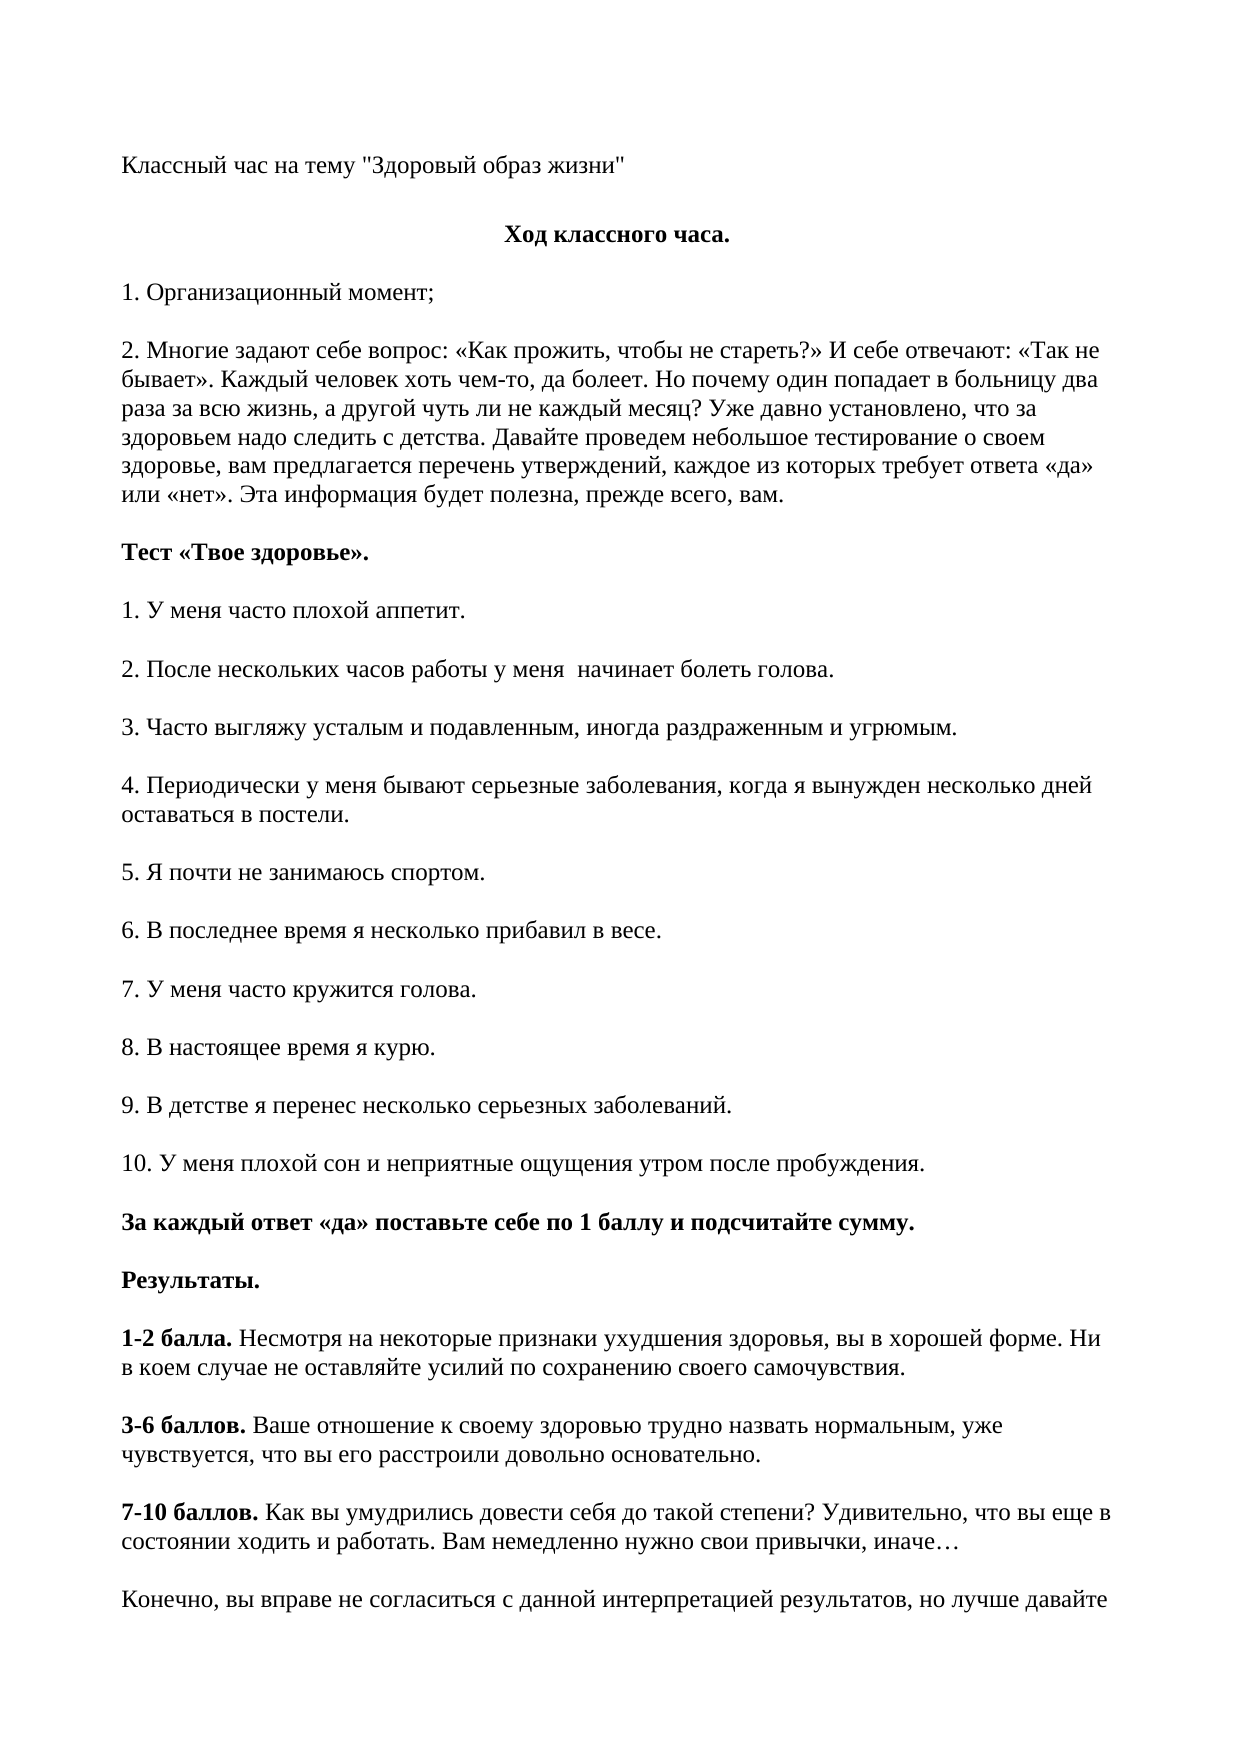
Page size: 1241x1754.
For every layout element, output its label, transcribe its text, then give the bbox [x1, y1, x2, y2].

table_header Классный час на тему "Здоровый образ жизни" [118, 147, 646, 181]
table_cell Ход классного часа. 1. Организационный момент; 2. Многие задают себе вопрос: «Как прожить, чтобы не стареть?» И себе отвечают: «Так не бывает». Каждый человек хоть чем-то, да болеет. Но почему один попадает в больницу два раза за всю жизнь, а другой чуть ли не каждый месяц? Уже давно установлено, что за здоровьем надо следить с детства. Давайте проведем небольшое тестирование о своем здоровье, вам предлагается перечень утверждений, каждое из которых требует ответа «да» или «нет». Эта информация будет полезна, прежде всего, вам. Тест «Твое здоровье». 1. У меня часто плохой аппетит. 2. После нескольких часов работы у меня начинает болеть голова. 3. Часто выгляжу усталым и подавленным, иногда раздраженным и угрюмым. 4. Периодически у меня бывают серьезные заболевания, когда я вынужден несколько дней оставаться в постели. 5. Я почти не занимаюсь спортом. 6. В последнее время я несколько прибавил в весе. 7. У меня часто кружится голова. 8. В настоящее время я курю. 9. В детстве я перенес несколько серьезных заболеваний. 10. У меня плохой сон и неприятные ощущения утром после пробуждения. За каждый ответ «да» поставьте себе по 1 баллу и подсчитайте сумму. Результаты. 1-2 балла. Несмотря на некоторые признаки ухудшения здоровья, вы в хорошей форме. Ни в коем случае не оставляйте усилий по сохранению своего самочувствия. 3-6 баллов. Ваше отношение к своему здоровью трудно назвать нормальным, уже чувствуется, что вы его расстроили довольно основательно. 7-10 баллов. Как вы умудрились довести себя до такой степени? Удивительно, что вы еще в состоянии ходить и работать. Вам немедленно нужно свои привычки, иначе… Конечно, вы вправе не согласиться с данной интерпретацией результатов, но лучше давайте задумаемся о своем образе жизни и выделим основные правила здорового образа жизни. Чтоб мудро жизнь прожить, Знать надобно немало. Два главных правила запомни для начала: Ты лучше голодай, чем, что попало есть, И лучше будь один, чем с кем попало. Правила здорового образа жизни: 1. Правильное питание; 2. Сон; 3. Активная деятельность и активный отдых; 4. Вредные привычки. Остановимся на каждом пункте отдельно. 1. Правильное питание—основа здорового образа. Снижается заболеваемость учащихся, улучшается психологическое состояние детей, поднимается настроение, а самое главное — повышается работоспособность и интерес к учебной деятельности. После большой перемены в мусорнице лежат пустые бутылки из-под лимонада, давайте немного поговорим о том, что мы пьем? В любом случае, важно знать, что именно в газированных напитках может реально принести вред. Во-первых, это углеводы. В 0,33 л. Pepsi-Cola содержится 8 кусков сахара. Мало, кто стал бы пить такой сладкий чай или кофе. Все эти углеводы откладываются в жировые складки и способствуют развитию диабета. В диетические газировки для минимизации калорий добавляют различные подсластители. Самый опасный из них - белок аспартам. Он в 200 раз слаще сахара, вызывает аллергию, болезни желудка, нарушения работы печени, головные боли, ослабление памяти и зрения и даже припадки. Именно подсластители являются главными секретами газированной воды - они не утоляют жажду, а наоборот вызывают аппетит. Газировка содержит кислоту, которая разъедает зубную эмаль и способствует появлению кариеса. Например, в яблочном соке кислоты содержится во много раз больше. Разница только в том, что там она натуральная, хоть и разъедает эмаль зубов, но не вымывает кальций, как это делает ортофосфорная кислота (Е338). Чаще всего в газировках используется именно она. Также газировки содержат углекислый газ, который возбуждает желудочную секрецию, повышает кислотность и способствует метеоризму. Ну и разумеется кофеин. Если злоупотреблять напитком, можно получить кофеиновую зависимость или интоксикацию. Ее признаки - беспокойство, возбуждение, бессонница, желудочные боли, судороги, тахикардия и пр. В некоторых дозах кофеин может быть смертельным. Пожалуй, самое коварное в газированной воде - это тара. Алюминиевые банки помогают разносить опасные заразные болезни. В момент вскрытия банки в контакт с ее содержимым вступают различные виды стафилококков, а также бактерии-возбудители сальмонеллеза и энтероколита, жидкость разливается по крышке и вместе со всеми бактериями оказывается внутри нас. Кока-кола с успехом заменяет бытовую химию. История кока колы утверждает, что во многих штатах США дорожная полиция всегда имеет в патрульной машине 2 галлона Колы, чтобы смывать кровь с шоссе после аварии. Чтобы почистить туалет, вылейте банку Колы в раковину и не смывайте в течение часа. Чтобы удалить ржавые пятна с хромированного бампера машины, потрите бампер смятым листом алюминиевой фольги, смоченным в кока коле. Чтобы удалить коррозию с батарей в автомобиле, полейте батареи банкой Колы, и коррозия исчезнет. Чтобы раскрутить заржавевший болт, смочите тряпку кока колой и обмотайте ею болт на несколько минут. Чтобы очистить одежду от загрязнения, вылейте банку кока колы на груду грязной одежды, добавьте стиральный порошок и постирайте в машине как обычно. Кола поможет избавиться от пятен. Кока кола также очистит стекла в автомобиле от дорожной пыли. О составе кока колы. Активный ингредиент кока колы - фосфорная кислота. Ее рН равен 2.8. За 4 дня он может растворить ваши ногти. Для перевозки концентрата кока колы грузовик должен быть оборудован специальными поддонами, предназначенными для высококоррозионных материалов. Дистрибьюторы кока колы уже 20 лет используют ее для очистки моторов своих грузовиков. Все еще хотите бутылочку Колы? Единственный безвредный компонент газировок - вода. Мертвая, безжизненная, дистиллированная, чтобы ее естественный вкус не нарушал вкус напитка, чтобы лимонад, производимый в любой точке земного шара, соответствовал строгому стандарту. Чтобы уменьшить вред от любой газировки, в том числе и от Pepsi, необходимо следовать простым правилам: 1. Пейте ее холодной. Разрушение эмали зубов зависит и от температуры напитка. В Америке газировки пьют больше, чем в Европе, но ее всегда подают со льдом, и повреждений зубов у американских детей меньше. 2. Пейте через трубочку, чтобы избегать контакта с банкой. 3. Ограничьтесь одним стаканом 1-2 раза в неделю. 4. Откажитесь от газировки, если страдаете ожирением, диабетом, гастритом, язвой. 5. Не давайте газировку детям до 3 лет. Теперь поговорим о беде нашего класса, это вечно валяющиеся пакетики из-под чипсов и сухариков и в довольно больших количествах, поэтому нельзя не заострить внимание на том, что мы едим? Вкусовые качества чипсов и сухариков достигаются за счет применения различных ароматизаторов (правда фирмы-производители почему-то называют их специями). Поэтому существуют всевозможные «чипсовые» и «сухариковые» разновидности, что называется, «на любителя». Существуют и чипсы без привкусов, т.е. со своим натуральным вкусом, но по статистике, большинство наших с вами соотечественников предпочитают, есть чипсы с добавками: сыром, беконом, грибами, икрой. Стоит ли сегодня говорить, что на самом деле никакой икры нет - ее вкус и запах придали чипсам с помощью ароматизаторов. Больше всего надежды, что вкус и запах получен без применения синтетических добавок, если чипсы пахнут луком или чесноком. Хотя все равно шансы невелики. Чаще всего вкус у чипсов искусственный. Тоже самое в полной мере относится и к сухарикам. В этом вам помогут убедиться знакомые буквочки «Е», указанные в составе продукта и чипсов и сухариков. Известны коды пищевых добавок, которым по воздействию на организм человека можно дать следующие характеристики: (распечатать и раздать детям) Запрещенные – Е103, Е105, Е111, Е121, Е123, Е125, Е126, Е130, Е152. Опасные – Е102, Е110, Е120, Е124, Е127. Подозрительные – Е104, Е122, Е141, Е150, Е171, Е173, Е180, Е241, Е477. Ракообразующие – Е131, Е210-217, Е240, Е330. Вызывающие расстройство кишечника – Е221-226. Вредные для кожи – Е230-232, Е239. Вызывающие нарушение давления – Е250, Е251. Провоцирующие появление сыпи – Е311, Е312. Повышающие холестерин – Е320, Е321. Вызывающие расстройство желудка – Е338-341, Е407, Е450, Е461-466 Вы хотите чипсов и сухариков, приготовленных на дешевых гидрогенизированных жирах, притрушенных огромным количеством химикатов под названием «пищевые добавки» и содержащих огромные количества канцерогена-акриламида?.. Мы поговорили с вами о неправильном питании, а теперь назовем продукты, которые полезно есть, чтобы оставаться здоровым: фрукты, овощи, рыбу, бобовые и т. д. Сейчас я буду называть полезные качества продукта, а вы угадайте, чему они принадлежат. Салат, укроп, петрушка. Зелень – хорошая профилактика инфаркта, улучшает водный баланс, благотворно влияет при малокровии, авитаминозе. Сельдерей. Древние греки и римляне не обходились без него ни в будни, ни в праздники. Высокие пищевые и целебные достоинства этого растения определяют более чем сорок вкусовых, витаминных и биологически активных веществ. Исследования американских ученых показали, что корни этого растения – идеальное средство для снижения артериального давления. Топинамбур. В клубнях этого растения витаминов С и В вдвое, а солей железа втрое больше, чем в картофельных. Особенно полезно это растение для больных диабетом, страдающих малокровием, нарушениями обмена веществ и желудочными заболеваниями. Морковь Употребление этого овоща очень полезно для зрения и для профилактики раковых заболеваний. Капуста Этот овощ улучшает обмен холестерина и является сильным антиаллергеном. Свекла А этот овощ улучшает работу кишечника, снижает артериальное давление. Наличие йода в этом корнеплоде делает ее ценным для профилактики заболевания щитовидной железы и укрепления иммунитета. Обеспечивает организм фосфором, калием, кальцием, натрием и хлором. Баклажаны Этот овощ малокалориен, зато в нем много фолиевой кислоты, а это значит, что он ускоряет вывод из организма холестерина, избытка воды и поваренной соли, усиливает способность инсулина понижать уровень сахара и способствует процессу образования эритроцитов в крови. Яблоки Обладают общеукрепляющим действием. Хороши для почек, сердечно-сосудистой системы. Обмена веществ. Груши Повышают прочность капиллярных сосудов, оказывают противосклеротическое действие, способствует выведению из организма воды и поваренной соли. Вишня, черешня Общеукрепляющие фрукты, полезные при малокровии. Малина Улучшает пищеварение при атеросклерозе и гипертонической болезни. Черная смородина Богата общеукрепляющим витамином С. 2. Сон очень положительно влияет на организм человека. Много споров вокруг того, сколько же надо спать человеку? Раньше утверждалось, что ребенок - 10-12 часов, подросток – 9-10 часов, взрослый – 8 часов. Сейчас многие приходят к мнению, что это все индивидуально, некоторым нужно побольше, некоторым поменьше. Но главное – человек не должен чувствовать усталость после сна и быть бодрым весь день. Я начинаю пословицу, а вы заканчиваете. Пословицы: 1. От хорошего сна … Молодеешь 2. Сон – лучшее … Лекарство 3. Выспишься - … Помолодеешь 4. Выспался – будто вновь… Родился 3. Активная деятельность и активный отдых. Статистика: сидячий образ жизни – это одна из ведущих 10-и причин смерти и инвалидности во всем мире. Дефицит физической активности – это причина 2-х миллионов смертей в год. Менее 30% молодежи ведет активный образ жизни, достаточный для того, чтобы в будущем сохранить свое здровье. 4. Вредные привычки. КУРЕНИЕ Из истории Курение табака возникло еще в глубокой древности. Высадившись на берегах Америки Колумб и его спутники увидели туземцев, которые держали во рту пучки дымящейся травы. Во Францию табак попал из Испании, его привез посол Жан Нико в подарок королеве Екатерине Медичи. От фамилии «Нико» произошло слово «никотин». Наказания В Китае, замеченного в курении ученика ожидает изнурительное наказание – тренировка на велотренажере; В конце XVI столетия в Англии за курение казнили, а головы казненных с трубкой во рту выставляли на площади; В Турции курильщиков сажали на кол; В царствование Михаила Романова за курение полагалась смертная казнь. Всех, у кого найден табак, «надобно пытать и бить на козле кнутом, пока не признается, откуда добыл…» В нашем гуманном обществе нет таких наказаний, но может быть эти картинки заставят вас задуматься стоит ли начинать (фотографии: легкое здорового человека, легкое курильщика) АЛКОГОЛИЗМ, хроническое заболевание, обусловленное систематическим употреблением спиртных напитков. Проявляется физической и психической зависимостью от алкоголя, психической и социальной деградацией, патологией внутренних органов, обмена веществ, центральной и периферической нервной системы. Нередко возникают алкогольные психозы. НАРКОМАНИЯ Официальная статистика в отношении наркомании очень тревожна. В течение последних 6 лет распространенность наркомании среди подростков увеличилась в 10 раз. Сам термин "наркомания" связан с понятием "наркотик" (от греч. narkotikos- усыпляющий). Группу наркотиков в узком смысле слова составляют так называемые опиаты – вещества, которые добывают из мака: морфин, кодеин, героин, метадон. Говоря о наркомании, мы имеем ввиду вещества, формирующие психическую зависимость от их потребления. Таким образом, в настоящее время термин "наркотическое вещество" (наркотик) применяется по отношению к тем ядам или веществам, которые способны вызвать эйфоризирующее, снотворное, болеутоляющее или возбуждающее действие. Согласно международному принятому определению, наркомания - это нарушение психики, заключающееся в сильном желании принять определённое вещество (или вещество из определённой группы) в ущерб другим видам деятельности и упорное продолжение использования вещества несмотря на пагубные последствия. Синонимом термина наркомания является понятие "зависимость". Основные вредные факторы, действующие на человека за компьютером: · сидячее положение в течение длительного времени; · воздействие электромагнитного излучения монитора; · утомление глаз, нагрузка на зрение; · перегрузка суставов кистей; · стресс при потере информации. Сидячее положение. Казалось бы, за компьютером человек сидит в расслабленной позе, однако она является для организма вынужденной и неприятной: напряжены шея, мышцы головы, руки и плечи, отсюда остеохондроз, а у детей - сколиоз. У тех, кто много сидит, между сиденьем стула и телом образуется тепловой компресс, что ведет к застою крови в тазовых органах, как следствие - простатит и геморрой, болезни, лечение которых - процесс длительный и малоприятный. Кроме того, малоподвижный образ жизни часто приводит к ожирению. Электромагнитное излучение. Современные мониторы стали безопаснее для здоровья, но еще не полностью. А если на Вашем столе совсем старенький монитор, лучше держитесь от него подальше. Воздействие на зрение. Глаза регистрируют самую мелкую вибрацию текста или картинки, а тем более мерцание экрана. Перегрузка глаз приводит к потере остроты зрения. Плохо сказываются на зрении неудачный подбор цвета, шрифтов, компоновки окон в используемых Вами программах, неправильное расположение экрана. Перегрузка суставов кистей рук. Нервные окончания подушечек пальцев как бы разбиваются от постоянных ударов по клавишам, возникают онемение, слабость, в подушечках бегают мурашки. Это может привести к повреждению суставного и связочного аппарата кисти, а в дальнейшем заболевания кисти могут стать хроническими. Стресс при потере информации. Далеко не все пользователи регулярно делают резервные копии своей информации. А ведь и вирусы не дремлют, и винчестеры лучших фирм, бывает, ломаются, и самый опытный программист может иногда нажать не ту кнопку... В результате такого стресса случались и инфаркты. Влияние компьютера на психику. Тема, на наш взгляд, очень дискуссионная. Игромания, интернет-зависимость - насколько серьезны эти проблемы? Предлагаем вашему вниманию разные точки зрения. Работайте на компьютере и будьте здоровы! Вопросы викторины: Почему могут быть опасны для здоровья консервированные продукты? (Можно отравиться ботулином) При сжигании в городе мусора воздух загрязняется ядовитыми веществами. Назовите 4 опасных вещества. (Доиксины, канцерогены, радионуклиды, двуокись СО) Несколько приемов удаления нитратов из овощей. (Вымачивание, отваривание, маринование) Табачный дым содержит много химических соединений, веществ и элементов. Назовите их примерное количество. (4 000) Среди них в табачном дыму содержится аммиак, ацетон, пропилен, никотин, пиридин и другие вещества. Назовите вещество, вызывающее привыкание к курению. (Никотин) Сколько процентов вредных веществ получает пассивный курильщик? (50%) Водопроводную воду перед употреблением лучше отстаивать. Почему? (Чтобы избавиться от хлора, который улетучивается через 2 часа) Назовите вещество, которое полностью нейтрализует действие нитратов. (Витамин С) Из повседневных продуктов питания, какие самые опасные для здоровья? (Соль и сахар) Назовите принципы закаливания – три П. (Постоянно, последовательно, постепенно) Какая поговорка учит нас правильному режиму питаниия? (Завтрак съешь сам, обед раздели с другом, ужин отдай врагу) Сколько часов в сутки должен спать человек? (ребенок - 10-12 часов, подросток – 9-10 часов, взрослый – 8 часов) Какими видами спорта следует заниматься для формирования осанки? (Плавание, гимнастика, легкая атлетика) Желаю вам: Никогда не болеть; Правильно питаться; Быть бодрыми; Вершить добрые дела. В общем, вести здоровый образ жизни! [118, 216, 1122, 1616]
table_header [118, 181, 1122, 216]
